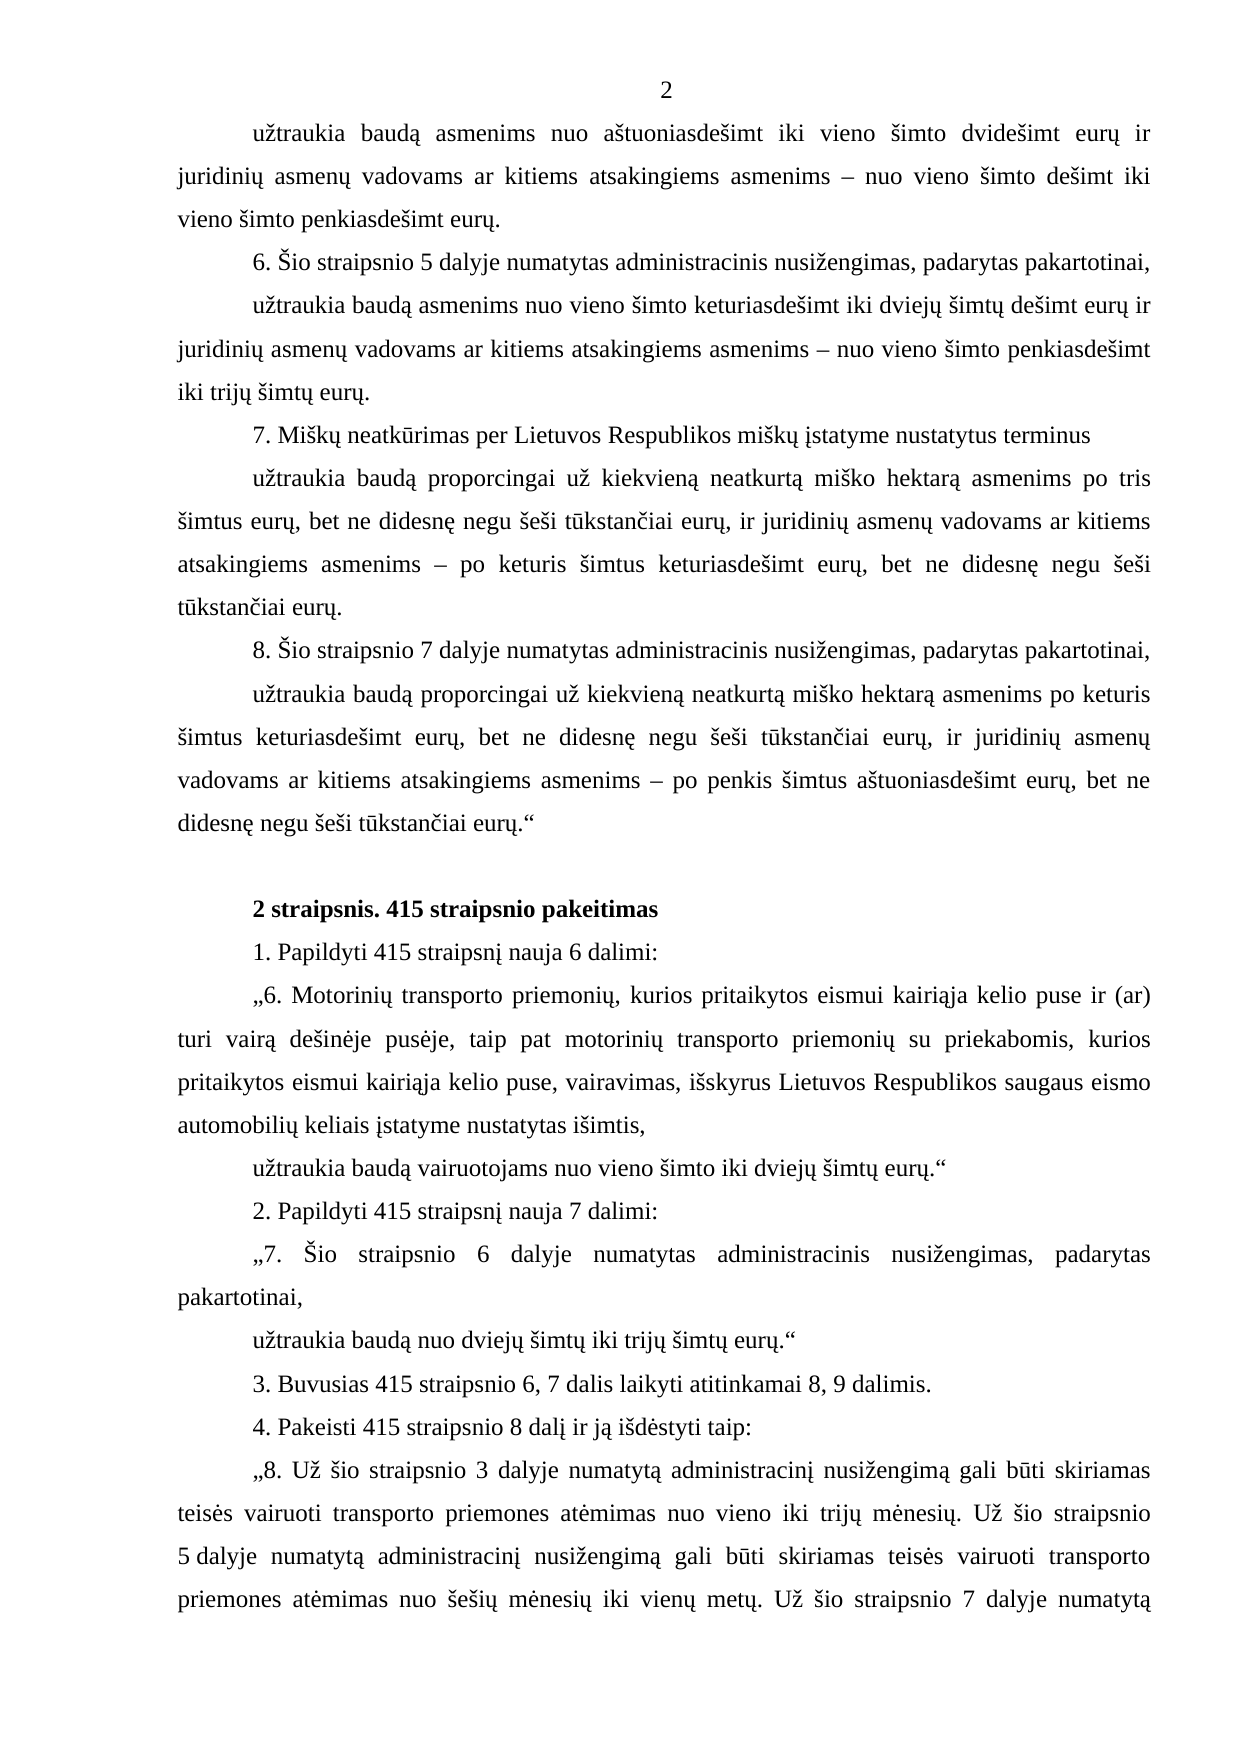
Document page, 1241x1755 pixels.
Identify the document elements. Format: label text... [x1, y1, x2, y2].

text 3. Buvusias 415 straipsnio 6, 7 dalis laikyti atitinkamai 8, 9 dalimis. [177, 1369, 1152, 1397]
text 1. Papildyti 415 straipsnį nauja 6 dalimi: [177, 937, 1152, 966]
text 2. Papildyti 415 straipsnį nauja 7 dalimi: [177, 1196, 1152, 1225]
text 2 straipsnis. 415 straipsnio pakeitimas [177, 894, 1152, 923]
text užtraukia baudą proporcingai už kiekvieną neatkurtą miško hektarą asmenims po keturis šimtus keturiasdešimt eurų, bet ne didesnę negu šeši tūkstančiai eurų, ir juridinių asmenų vadovams ar kitiems atsakingiems asmenims – po penkis šimtus aštuoniasdešimt eurų, bet ne didesnę negu šeši tūkstančiai eurų.“ [177, 679, 1152, 837]
text 4. Pakeisti 415 straipsnio 8 dalį ir ją išdėstyti taip: [177, 1412, 1152, 1441]
text „7. Šio straipsnio 6 dalyje numatytas administracinis nusižengimas, padarytas pakartotinai, [177, 1239, 1152, 1311]
text 8. Šio straipsnio 7 dalyje numatytas administracinis nusižengimas, padarytas pakartotinai, [177, 636, 1152, 664]
text 6. Šio straipsnio 5 dalyje numatytas administracinis nusižengimas, padarytas pakartotinai, [177, 247, 1152, 276]
text „8. Už šio straipsnio 3 dalyje numatytą administracinį nusižengimą gali būti skiriamas teisės vairuoti transporto priemones atėmimas nuo vieno iki trijų mėnesių. Už šio straipsnio 5 dalyje numatytą administracinį nusižengimą gali būti skiriamas teisės vairuoti transporto priemones atėmimas nuo šešių mėnesių iki vienų metų. Už šio straipsnio 7 dalyje numatytą [177, 1455, 1152, 1613]
text užtraukia baudą proporcingai už kiekvieną neatkurtą miško hektarą asmenims po tris šimtus eurų, bet ne didesnę negu šeši tūkstančiai eurų, ir juridinių asmenų vadovams ar kitiems atsakingiems asmenims – po keturis šimtus keturiasdešimt eurų, bet ne didesnę negu šeši tūkstančiai eurų. [177, 463, 1152, 621]
text „6. Motorinių transporto priemonių, kurios pritaikytos eismui kairiąja kelio puse ir (ar) turi vairą dešinėje pusėje, taip pat motorinių transporto priemonių su priekabomis, kurios pritaikytos eismui kairiąja kelio puse, vairavimas, išskyrus Lietuvos Respublikos saugaus eismo automobilių keliais įstatyme nustatytas išimtis, [177, 981, 1152, 1139]
text užtraukia baudą vairuotojams nuo vieno šimto iki dviejų šimtų eurų.“ [177, 1153, 1152, 1182]
text užtraukia baudą nuo dviejų šimtų iki trijų šimtų eurų.“ [177, 1326, 1152, 1354]
text užtraukia baudą asmenims nuo vieno šimto keturiasdešimt iki dviejų šimtų dešimt eurų ir juridinių asmenų vadovams ar kitiems atsakingiems asmenims – nuo vieno šimto penkiasdešimt iki trijų šimtų eurų. [177, 291, 1152, 406]
text 7. Miškų neatkūrimas per Lietuvos Respublikos miškų įstatyme nustatytus terminus [177, 420, 1152, 449]
text užtraukia baudą asmenims nuo aštuoniasdešimt iki vieno šimto dvidešimt eurų ir juridinių asmenų vadovams ar kitiems atsakingiems asmenims – nuo vieno šimto dešimt iki vieno šimto penkiasdešimt eurų. [177, 118, 1152, 233]
